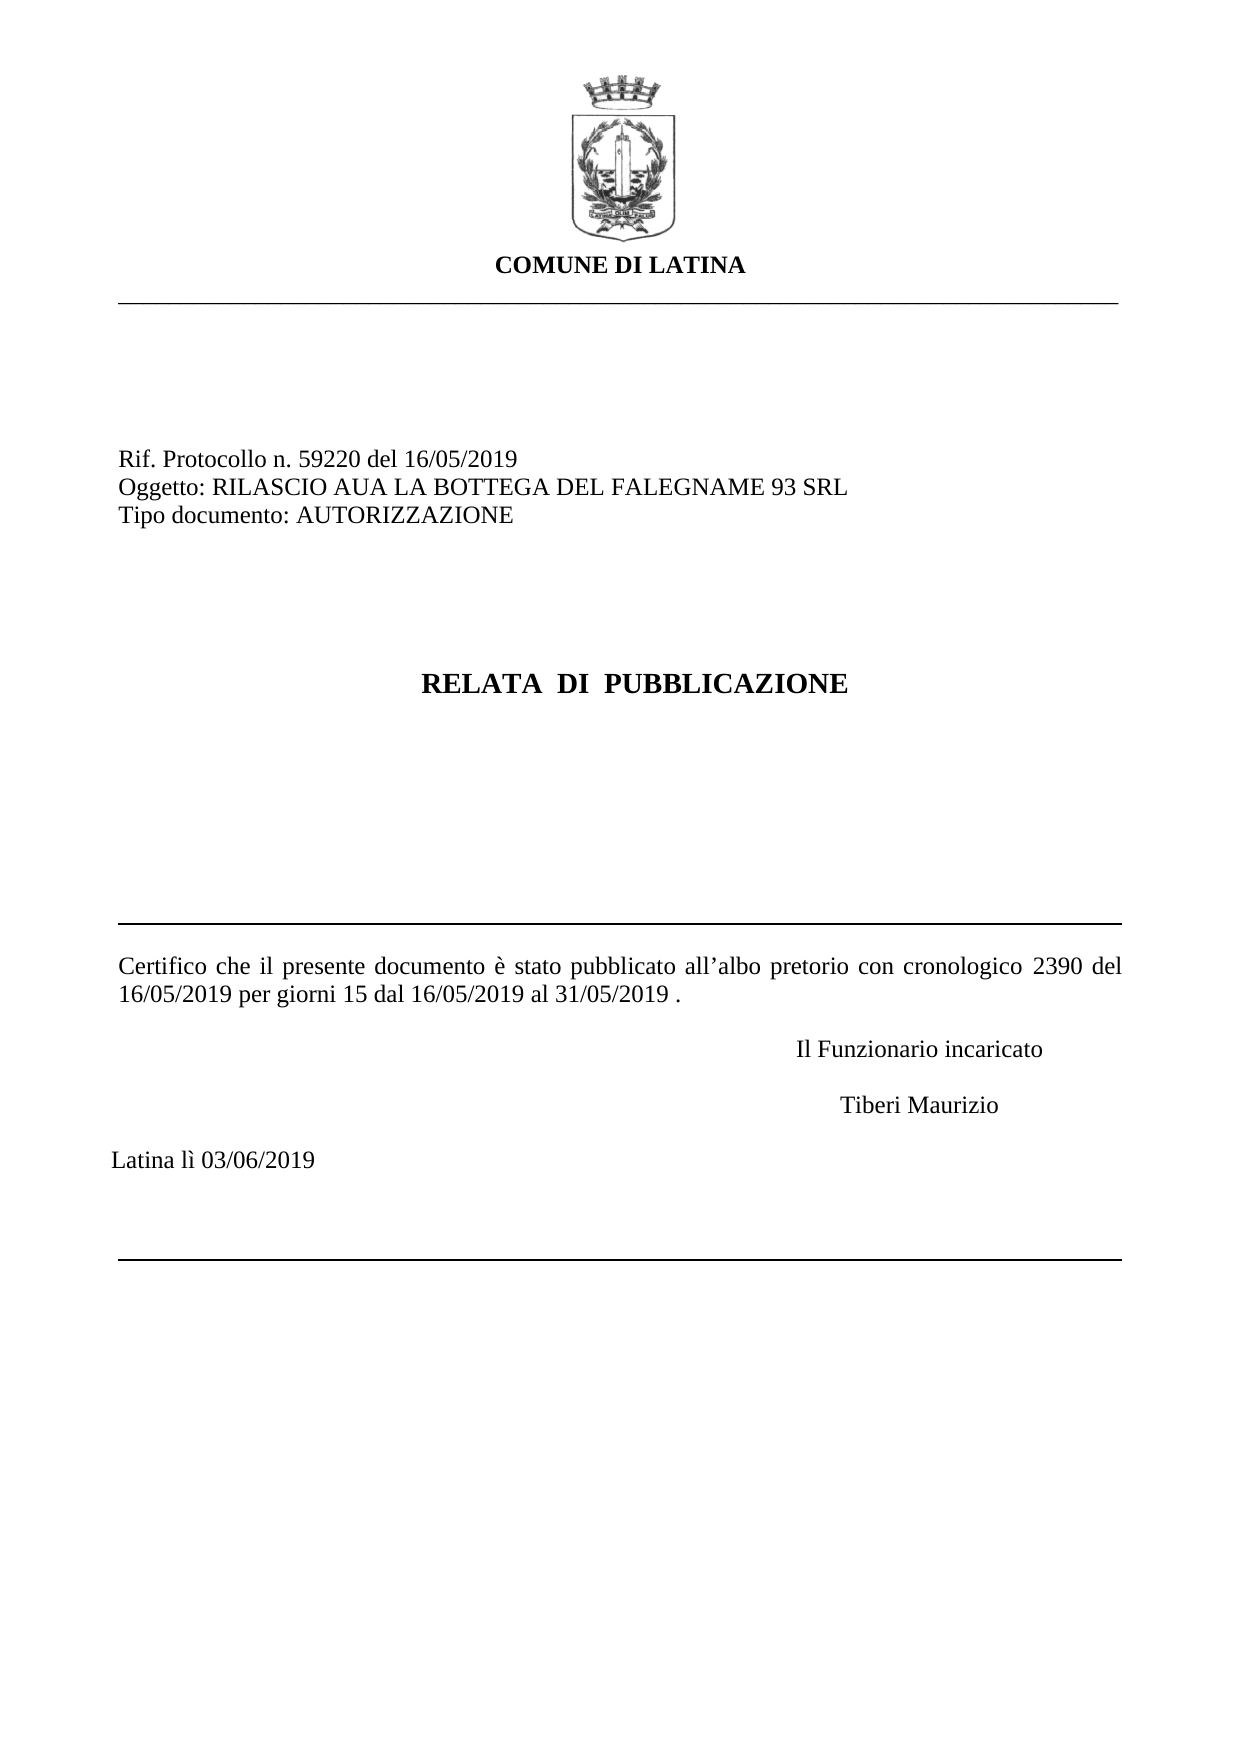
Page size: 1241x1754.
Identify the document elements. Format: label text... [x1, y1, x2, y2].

table_header [591, 1036, 692, 1063]
text Certifico che il presente documento è stato pubblicato all’albo pretorio con cronologico 2390 del 16/05/2019 per giorni 15 dal 16/05/2019 al 31/05/2019 . [118, 952, 1122, 1008]
table_cell [709, 1146, 1129, 1174]
table_header [692, 1036, 709, 1063]
table_cell [111, 1063, 591, 1091]
table_cell [591, 1091, 692, 1119]
text Tipo documento: AUTORIZZAZIONE [118, 501, 1122, 529]
table_cell [709, 1119, 1129, 1146]
table_cell [591, 1063, 692, 1091]
table_cell [692, 1146, 709, 1174]
table_cell [692, 1091, 709, 1119]
table_cell [591, 1119, 692, 1146]
text Oggetto: RILASCIO AUA LA BOTTEGA DEL FALEGNAME 93 SRL [118, 473, 1122, 501]
table_cell [692, 1063, 709, 1091]
table_cell [709, 1063, 1129, 1091]
table_header Il Funzionario incaricato [709, 1036, 1129, 1063]
table_cell [111, 1091, 591, 1119]
table_cell Tiberi Maurizio [709, 1091, 1129, 1119]
subtitle RELATA DI PUBBLICAZIONE [118, 667, 1122, 699]
table_cell [111, 1119, 591, 1146]
picture [556, 75, 685, 252]
table_cell Latina lì 03/06/2019 [111, 1146, 591, 1174]
table_header [111, 1036, 591, 1063]
table_cell [591, 1146, 692, 1174]
table_cell [692, 1119, 709, 1146]
text Rif. Protocollo n. 59220 del 16/05/2019 [118, 446, 1122, 473]
